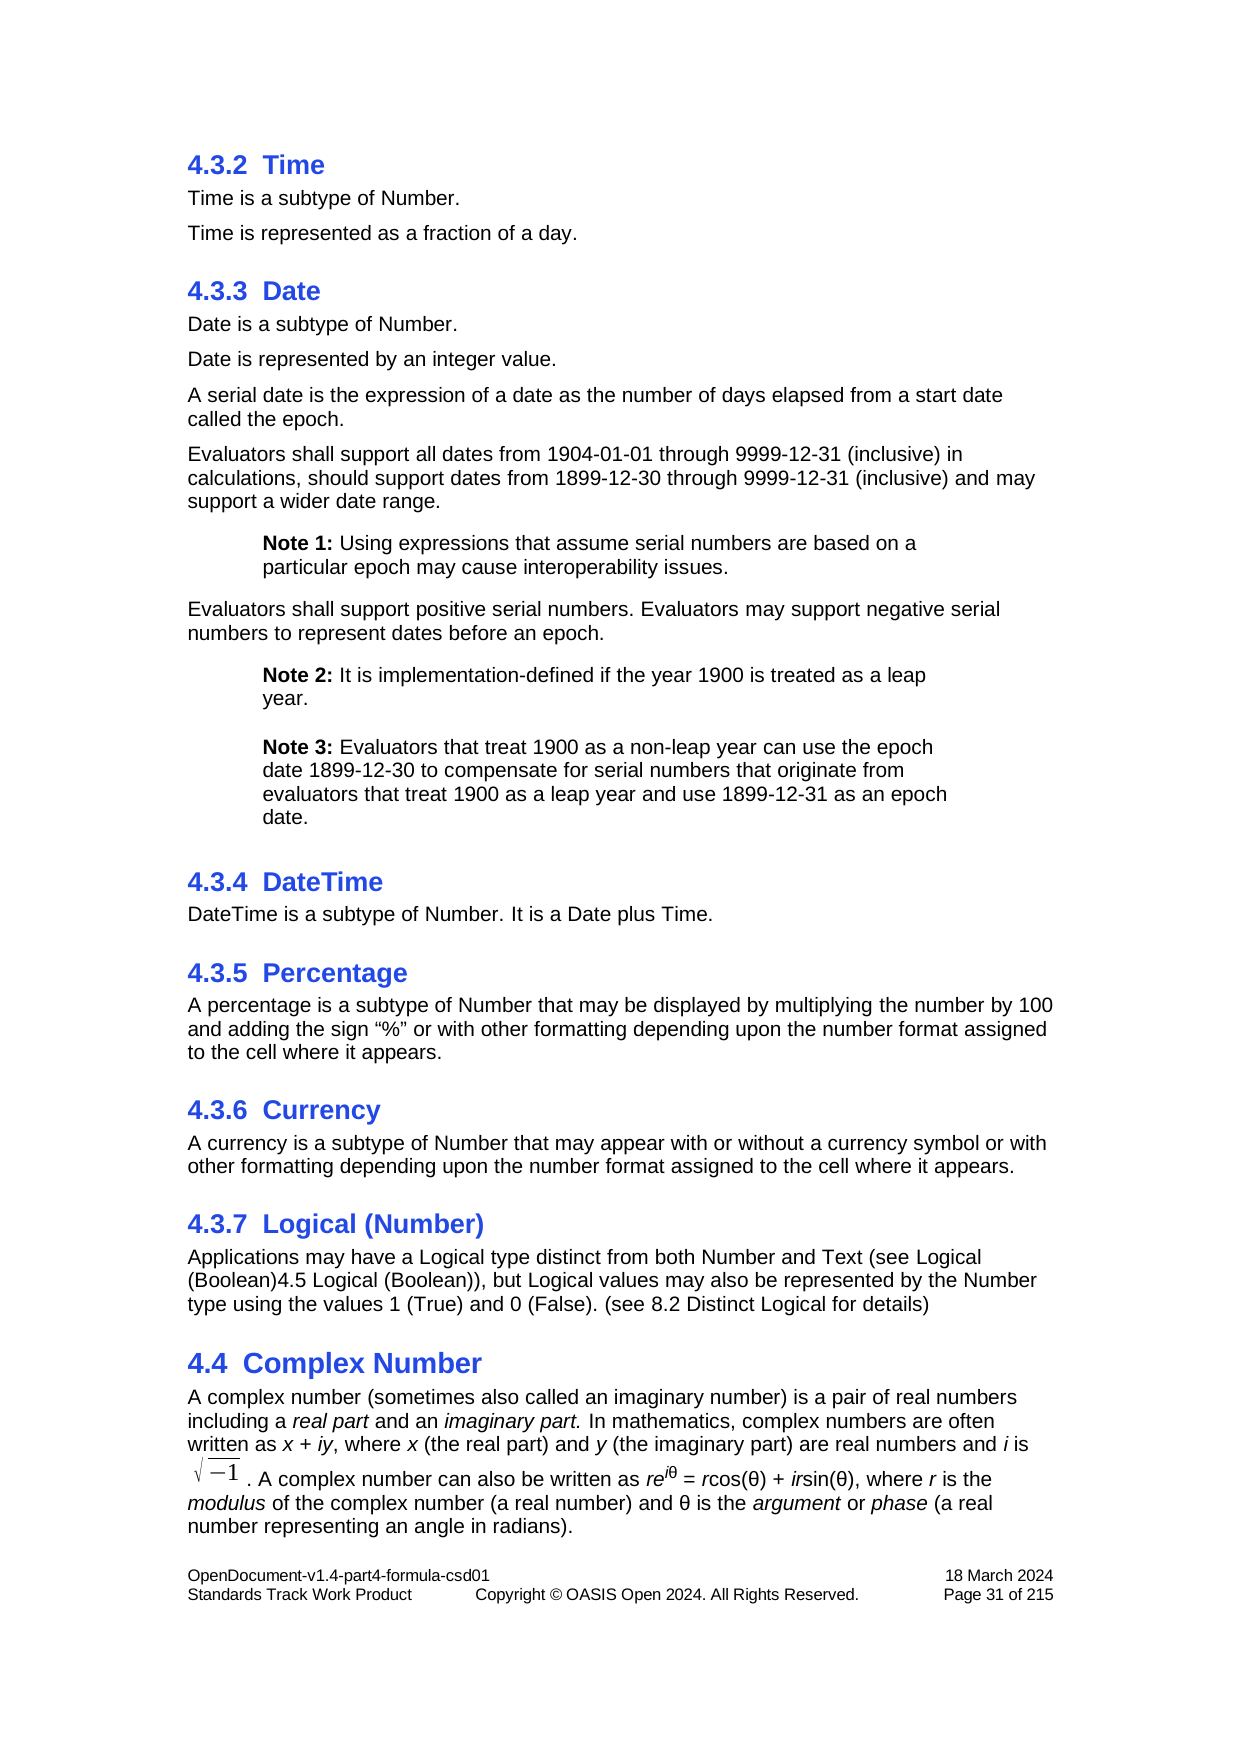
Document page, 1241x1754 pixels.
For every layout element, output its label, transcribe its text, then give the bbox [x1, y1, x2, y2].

subtitle Percentage [187, 957, 1053, 987]
text DateTime is a subtype of Number. It is a Date plus Time. [187, 903, 1053, 926]
subtitle Time [187, 150, 1053, 180]
text Applications may have a Logical type distinct from both Number and Text (see Logical (Boolean)4.5 Logical (Boolean)), but Logical values may also be represented by the Number type using the values 1 (True) and 0 (False). (see 8.2 Distinct Logical for details) [187, 1245, 1053, 1316]
text A serial date is the expression of a date as the number of days elapsed from a start date called the epoch. [187, 383, 1053, 431]
text A complex number (sometimes also called an imaginary number) is a pair of real numbers including a real part and an imaginary part. In mathematics, complex numbers are often written as x + iy, where x (the real part) and y (the imaginary part) are real numbers and i is . A complex number can also be written as reiθ = rcos(θ) + irsin(θ), where r is the modulus of the complex number (a real number) and θ is the argument or phase (a real number representing an angle in radians). [187, 1386, 1053, 1538]
subtitle Complex Number [187, 1347, 1053, 1379]
text Date is represented by an integer value. [187, 348, 1053, 371]
text A currency is a subtype of Number that may appear with or without a currency symbol or with other formatting depending upon the number format assigned to the cell where it appears. [187, 1131, 1053, 1178]
subtitle Date [187, 276, 1053, 306]
text Time is a subtype of Number. [187, 186, 1053, 209]
text Note 3: Evaluators that treat 1900 as a non-leap year can use the epoch date 1899-12-30 to compensate for serial numbers that originate from evaluators that treat 1900 as a leap year and use 1899-12-31 as an epoch date. [262, 735, 978, 829]
text Note 1: Using expressions that assume serial numbers are based on a particular epoch may cause interoperability issues. [262, 532, 978, 579]
text Time is represented as a fraction of a day. [187, 222, 1053, 245]
text Note 2: It is implementation-defined if the year 1900 is treated as a leap year. [262, 663, 978, 710]
subtitle Logical (Number) [187, 1209, 1053, 1239]
text Evaluators shall support positive serial numbers. Evaluators may support negative serial numbers to represent dates before an epoch. [187, 597, 1053, 644]
subtitle DateTime [187, 867, 1053, 897]
subtitle Currency [187, 1095, 1053, 1125]
text Evaluators shall support all dates from 1904-01-01 through 9999-12-31 (inclusive) in calculations, should support dates from 1899-12-30 through 9999-12-31 (inclusive) and may support a wider date range. [187, 443, 1053, 513]
text A percentage is a subtype of Number that may be displayed by multiplying the number by 100 and adding the sign “%” or with other formatting depending upon the number format assigned to the cell where it appears. [187, 993, 1053, 1064]
text Date is a subtype of Number. [187, 312, 1053, 336]
